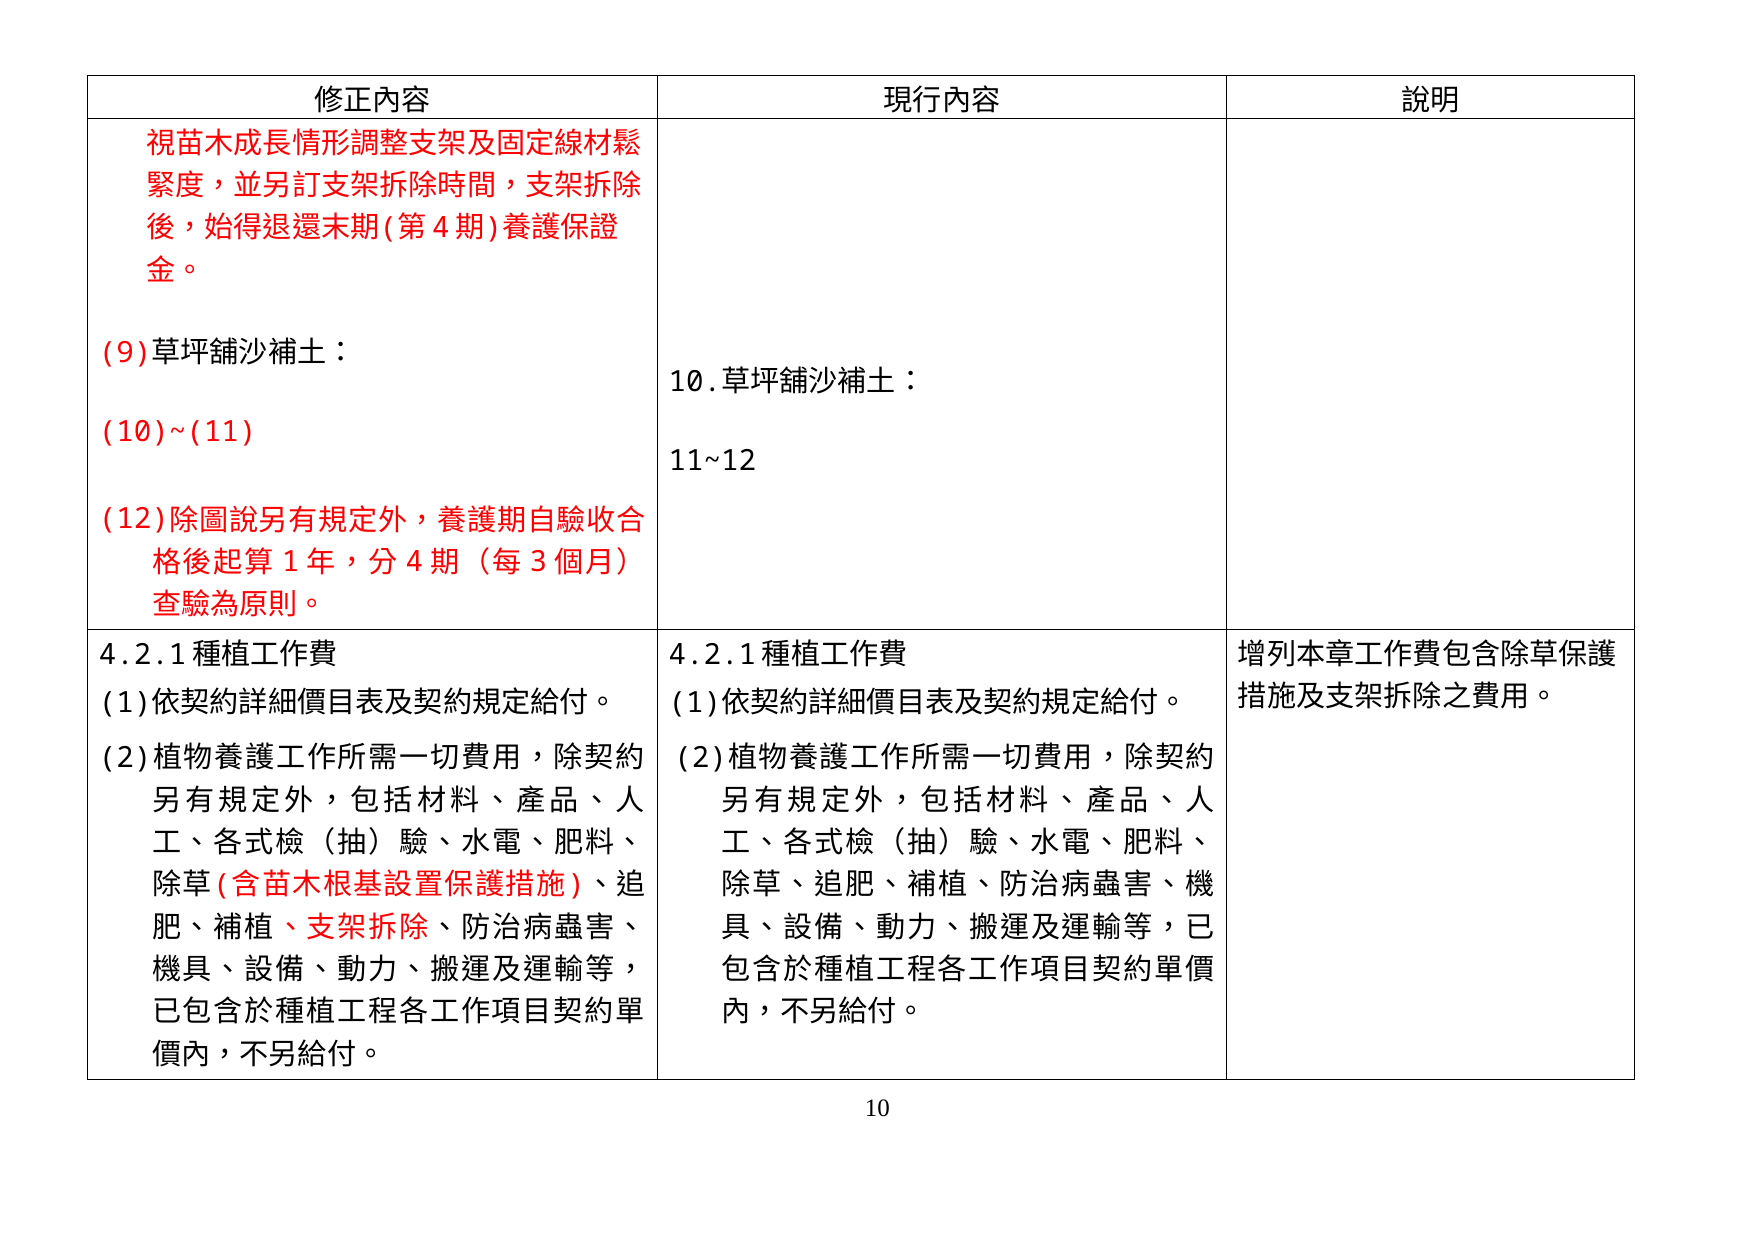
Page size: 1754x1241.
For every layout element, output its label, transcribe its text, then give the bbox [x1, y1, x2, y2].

table_cell 增列本章工作費包含除草保護措施及支架拆除之費用。 [1227, 630, 1634, 1079]
table_header 說明 [1227, 76, 1634, 118]
table_cell 視苗木成長情形調整支架及固定線材鬆緊度，並另訂支架拆除時間，支架拆除後，始得退還末期(第4期)養護保證金。 (9)草坪舖沙補土： (10)~(11) (12)除圖說另有規定外，養護期自驗收合格後起算1年，分4期（每3個月）查驗為原則。 [88, 119, 657, 629]
table_header 現行內容 [658, 76, 1226, 118]
table_cell [1227, 119, 1634, 629]
table_cell 4.2.1種植工作費 (1)依契約詳細價目表及契約規定給付。 (2)植物養護工作所需一切費用，除契約另有規定外，包括材料、產品、人工、各式檢（抽）驗、水電、肥料、除草(含苗木根基設置保護措施)、追肥、補植、支架拆除、防治病蟲害、機具、設備、動力、搬運及運輸等，已包含於種植工程各工作項目契約單價內，不另給付。 [88, 630, 657, 1079]
table_cell 3.5.2養護工作： 1.日常養護工作： 2.環境清潔維護工作： 3. 澆水 4. 病蟲害防治 植物種植後約每隔3[ ]個月辦理一次，但如發生病蟲害時，應即連續施噴。 5.修剪 (1)植物種植後，按發育狀況約每隔3[ ]個月修剪一次。過密枝條、病蟲害枝、徒長枝、過長枝葉應予修剪以維持良好樹形，妨礙行車安全視距或遮蔽交通標誌者，均應加以適當修剪，修剪之枝葉應運棄至合法場所。 (2)草皮之修剪應配合追肥之實施及雜草清除至少每3[ ]個月一次。 6. 中耕除草 植物種植後，約每隔3[ ]個月中耕除草一次，其工作內容為植穴範圍內地面雜草清除，及耙鬆表土。 7. 施追肥 植物種植後約每隔3[ ]個月施放追肥一次，每次施放複合肥料，喬木約0.03kg／株[ ]、灌木約0.01kg／株[ ]、地被植物（含草）約0.03kg/ m2[ ]。 8. 補植 9.護架更換與穩固： (1)腐爛不堪使用之護架應即更換（相關費用業含於單價分析內，不另給價）。 (2)歪斜不齊之樹木應於查驗前全部挖穴矯正。 10.草坪舖沙補土： 11~12 [658, 119, 1226, 629]
table_header 修正內容 [88, 76, 657, 118]
table_cell 4.2.1種植工作費 (1)依契約詳細價目表及契約規定給付。 (2)植物養護工作所需一切費用，除契約另有規定外，包括材料、產品、人工、各式檢（抽）驗、水電、肥料、除草、追肥、補植、防治病蟲害、機具、設備、動力、搬運及運輸等，已包含於種植工程各工作項目契約單價內，不另給付。 [658, 630, 1226, 1079]
